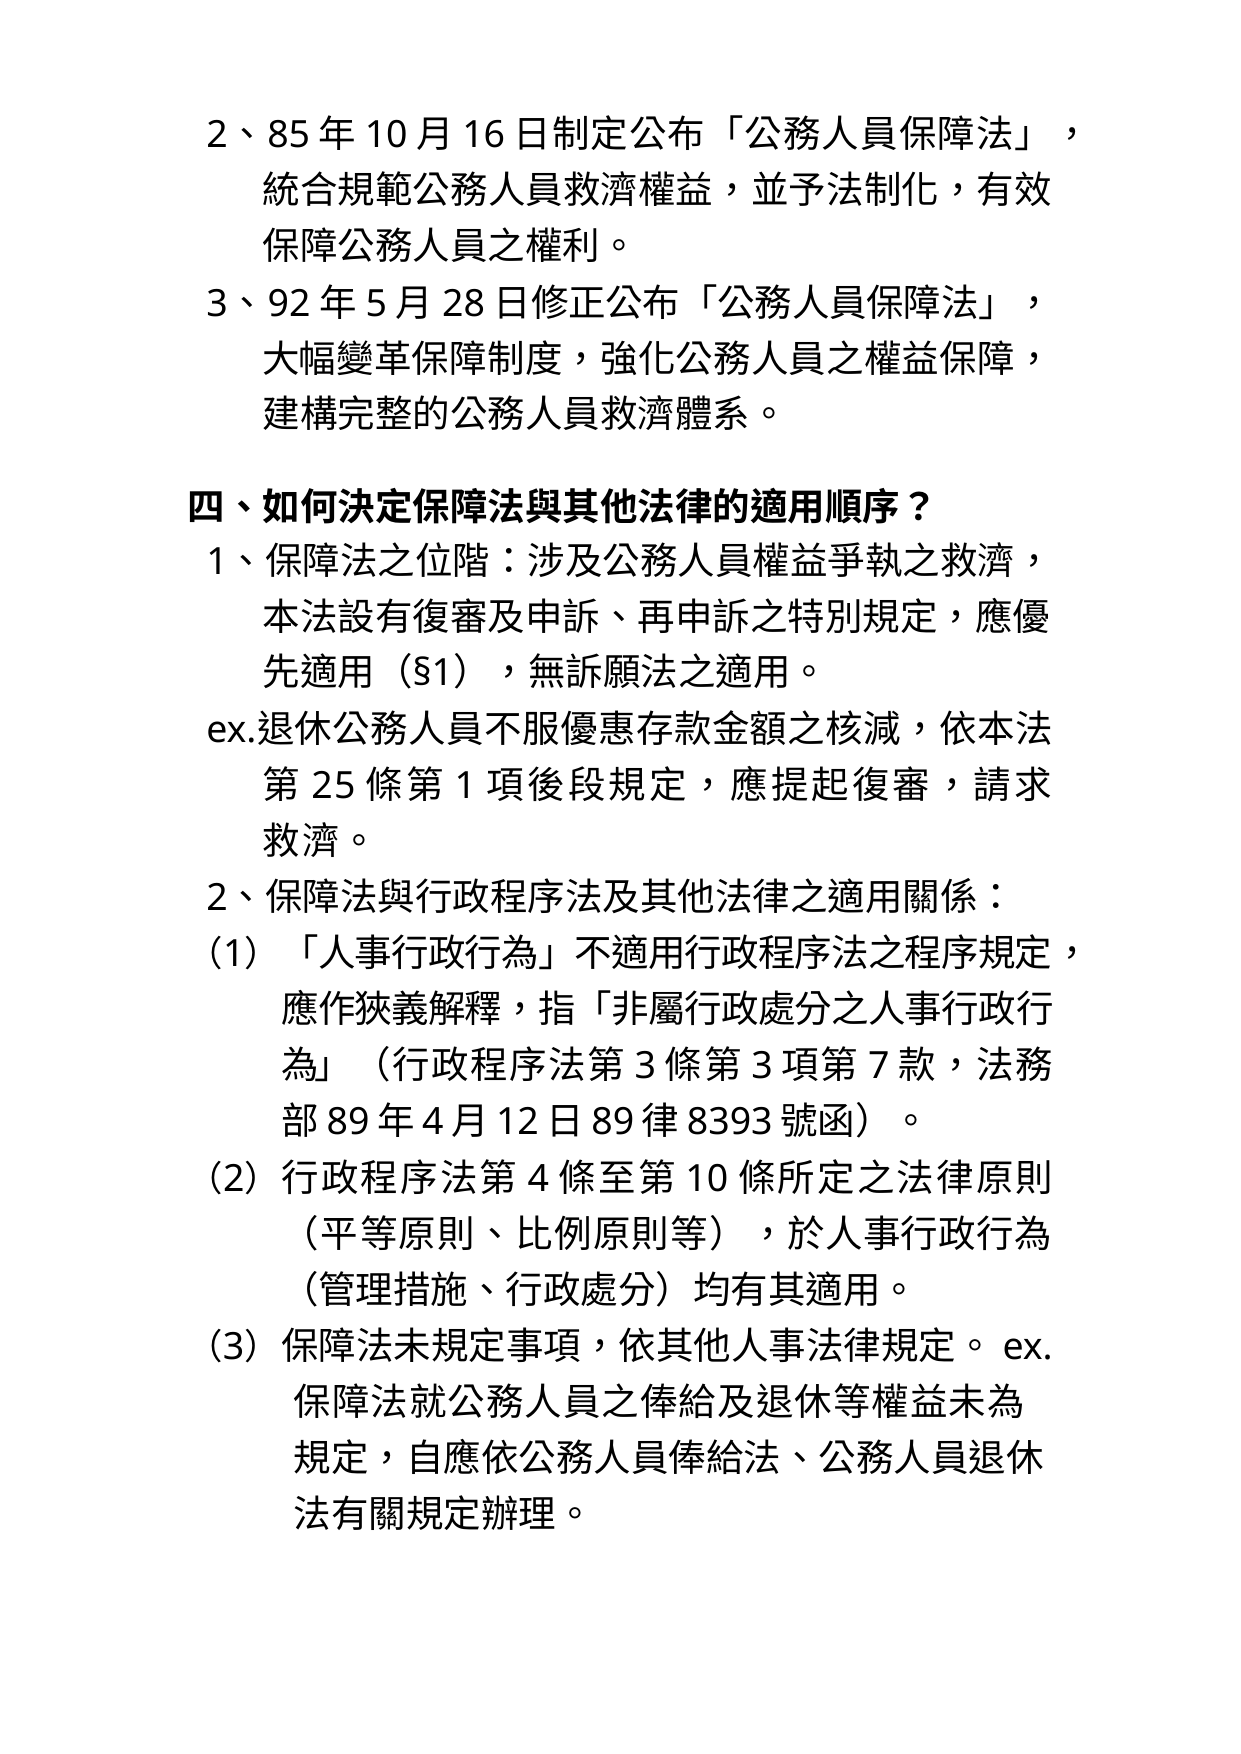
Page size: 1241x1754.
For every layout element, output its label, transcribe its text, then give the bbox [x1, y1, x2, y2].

text 本法設有復審及申訴、再申訴之特別規定，應優先適用（§1），無訴願法之適用。 [262, 586, 1053, 697]
text 2、85年10月16日制定公布「公務人員保障法」，統合規範公務人員救濟權益，並予法制化，有效保障公務人員之權利。 [206, 104, 1053, 270]
list 保障法未規定事項，依其他人事法律規定。 ex.保障法就公務人員之俸給及退休等權益未為規定，自應依公務人員俸給法、公務人員退休法有關規定辦理。 [187, 1316, 1053, 1538]
text 1、保障法之位階：涉及公務人員權益爭執之救濟， [206, 533, 1142, 585]
text ex.退休公務人員不服優惠存款金額之核減，依本法第25條第1項後段規定，應提起復審，請求救濟。 [206, 698, 1053, 865]
text 2、保障法與行政程序法及其他法律之適用關係： [206, 867, 1142, 921]
subtitle 四、如何決定保障法與其他法律的適用順序？ [187, 466, 1142, 533]
text 3、92年5月28日修正公布「公務人員保障法」，大幅變革保障制度，強化公務人員之權益保障，建構完整的公務人員救濟體系。 [206, 272, 1053, 439]
list 行政程序法第4條至第10條所定之法律原則（平等原則、比例原則等），於人事行政行為（管理措施、行政處分）均有其適用。 [187, 1148, 1054, 1314]
list 「人事行政行為」不適用行政程序法之程序規定，應作狹義解釋，指「非屬行政處分之人事行政行為」（行政程序法第3條第3項第7款，法務部89年4月12日89律8393號函）。 [187, 923, 1053, 1146]
